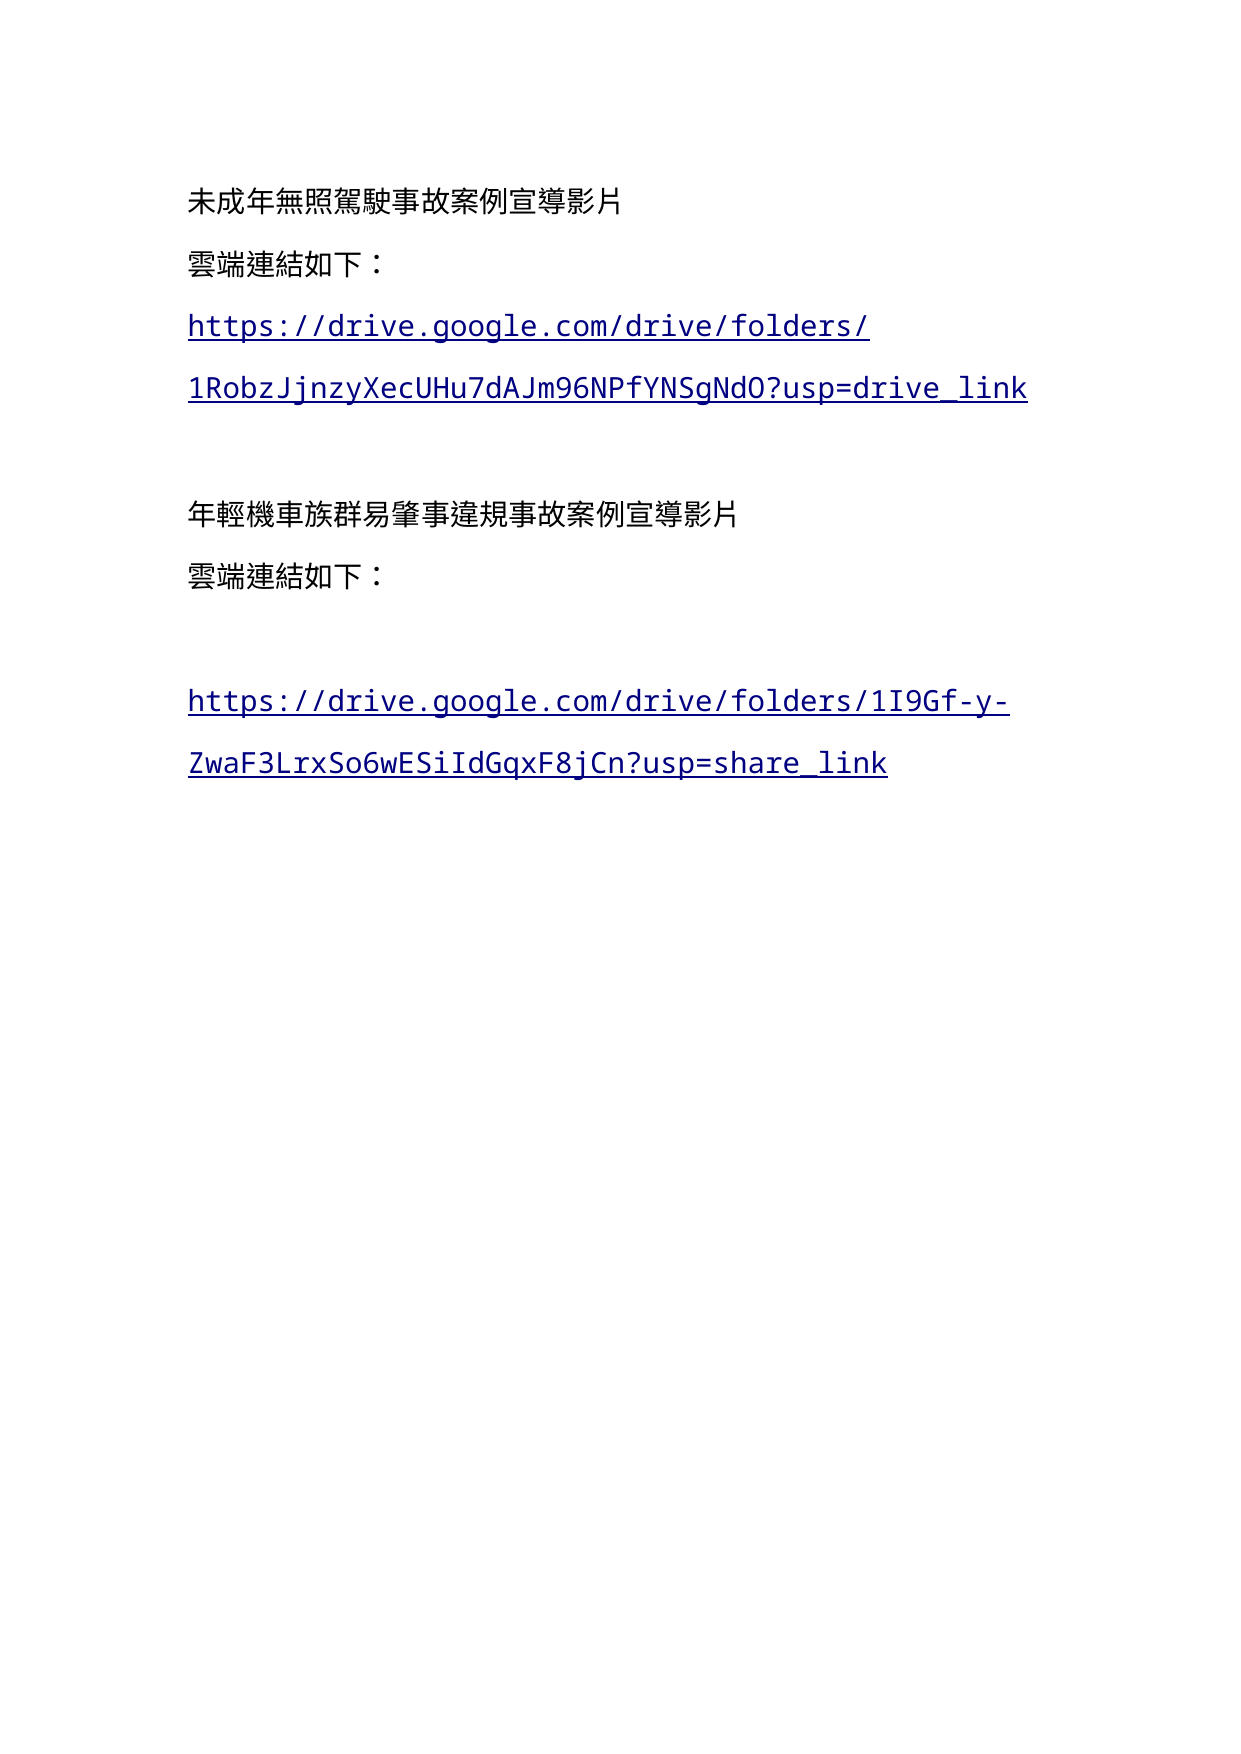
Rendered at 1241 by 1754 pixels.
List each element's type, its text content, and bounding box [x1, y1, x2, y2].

text 雲端連結如下： [187, 221, 1053, 283]
text https://drive.google.com/drive/folders/1I9Gf-y-ZwaF3LrxSo6wESiIdGqxF8jCn?usp=share_link [187, 658, 1053, 783]
text 未成年無照駕駛事故案例宣導影片 [187, 158, 1053, 221]
text 年輕機車族群易肇事違規事故案例宣導影片 [187, 471, 1053, 533]
text 雲端連結如下： [187, 533, 1053, 596]
text https://drive.google.com/drive/folders/1RobzJjnzyXecUHu7dAJm96NPfYNSgNdO?usp=drive_link [187, 283, 1053, 408]
